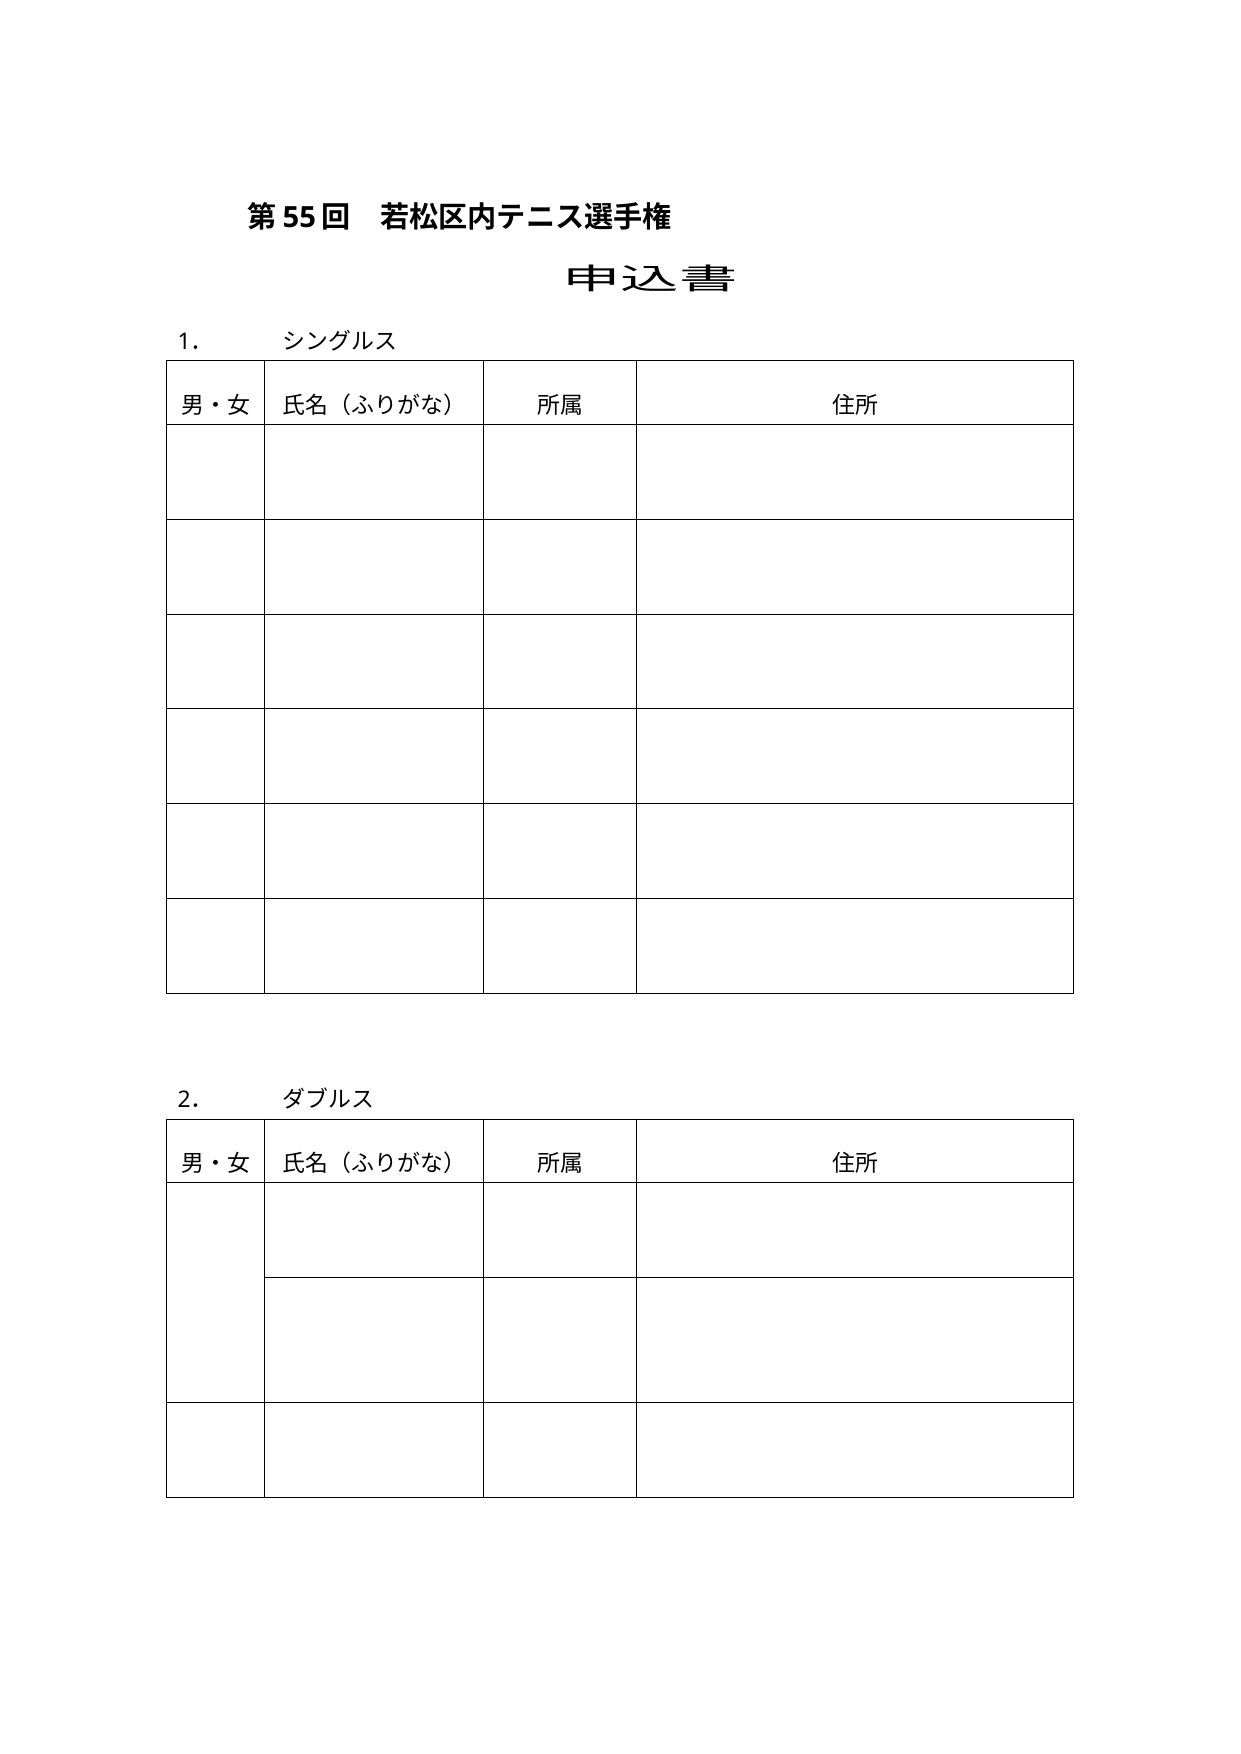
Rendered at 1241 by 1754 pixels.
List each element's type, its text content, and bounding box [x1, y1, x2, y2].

table_cell [167, 425, 264, 519]
table_header 氏名（ふりがな） [265, 1120, 483, 1182]
table_cell [637, 520, 1073, 613]
list ダブルス [177, 1056, 1122, 1119]
table_cell [167, 615, 264, 708]
table_cell [637, 709, 1073, 803]
table_cell [265, 1403, 483, 1497]
table_header 男・女 [167, 1120, 264, 1182]
table_cell [265, 804, 483, 898]
table_header 所属 [484, 1120, 636, 1182]
table_cell [265, 425, 483, 519]
table_header 所属 [484, 361, 636, 424]
table_cell [167, 1183, 264, 1402]
table_cell [637, 899, 1073, 993]
table_cell [637, 804, 1073, 898]
table_cell [265, 1278, 483, 1402]
table_cell [637, 1183, 1073, 1277]
table_header 住所 [637, 361, 1073, 424]
table_cell [637, 1278, 1073, 1402]
table_cell [484, 1183, 636, 1277]
table_header 住所 [637, 1120, 1073, 1182]
table_cell [484, 804, 636, 898]
table_cell [167, 899, 264, 993]
table_cell [265, 520, 483, 613]
table_cell [637, 615, 1073, 708]
text 申込書 [177, 235, 1122, 298]
text 第55回 若松区内テニス選手権 [247, 173, 1122, 235]
table_cell [484, 1278, 636, 1402]
table_cell [265, 1183, 483, 1277]
table_header 氏名（ふりがな） [265, 361, 483, 424]
table_cell [484, 1403, 636, 1497]
table_cell [484, 425, 636, 519]
table_cell [484, 615, 636, 708]
table_cell [484, 709, 636, 803]
table_cell [484, 520, 636, 613]
table_cell [265, 899, 483, 993]
table_cell [167, 709, 264, 803]
table_cell [484, 899, 636, 993]
table_cell [265, 615, 483, 708]
table_cell [637, 425, 1073, 519]
table_cell [167, 1403, 264, 1497]
table_cell [167, 520, 264, 613]
table_header 男・女 [167, 361, 264, 424]
table_cell [265, 709, 483, 803]
table_cell [637, 1403, 1073, 1497]
list シングルス [177, 298, 1122, 360]
table_cell [167, 804, 264, 898]
